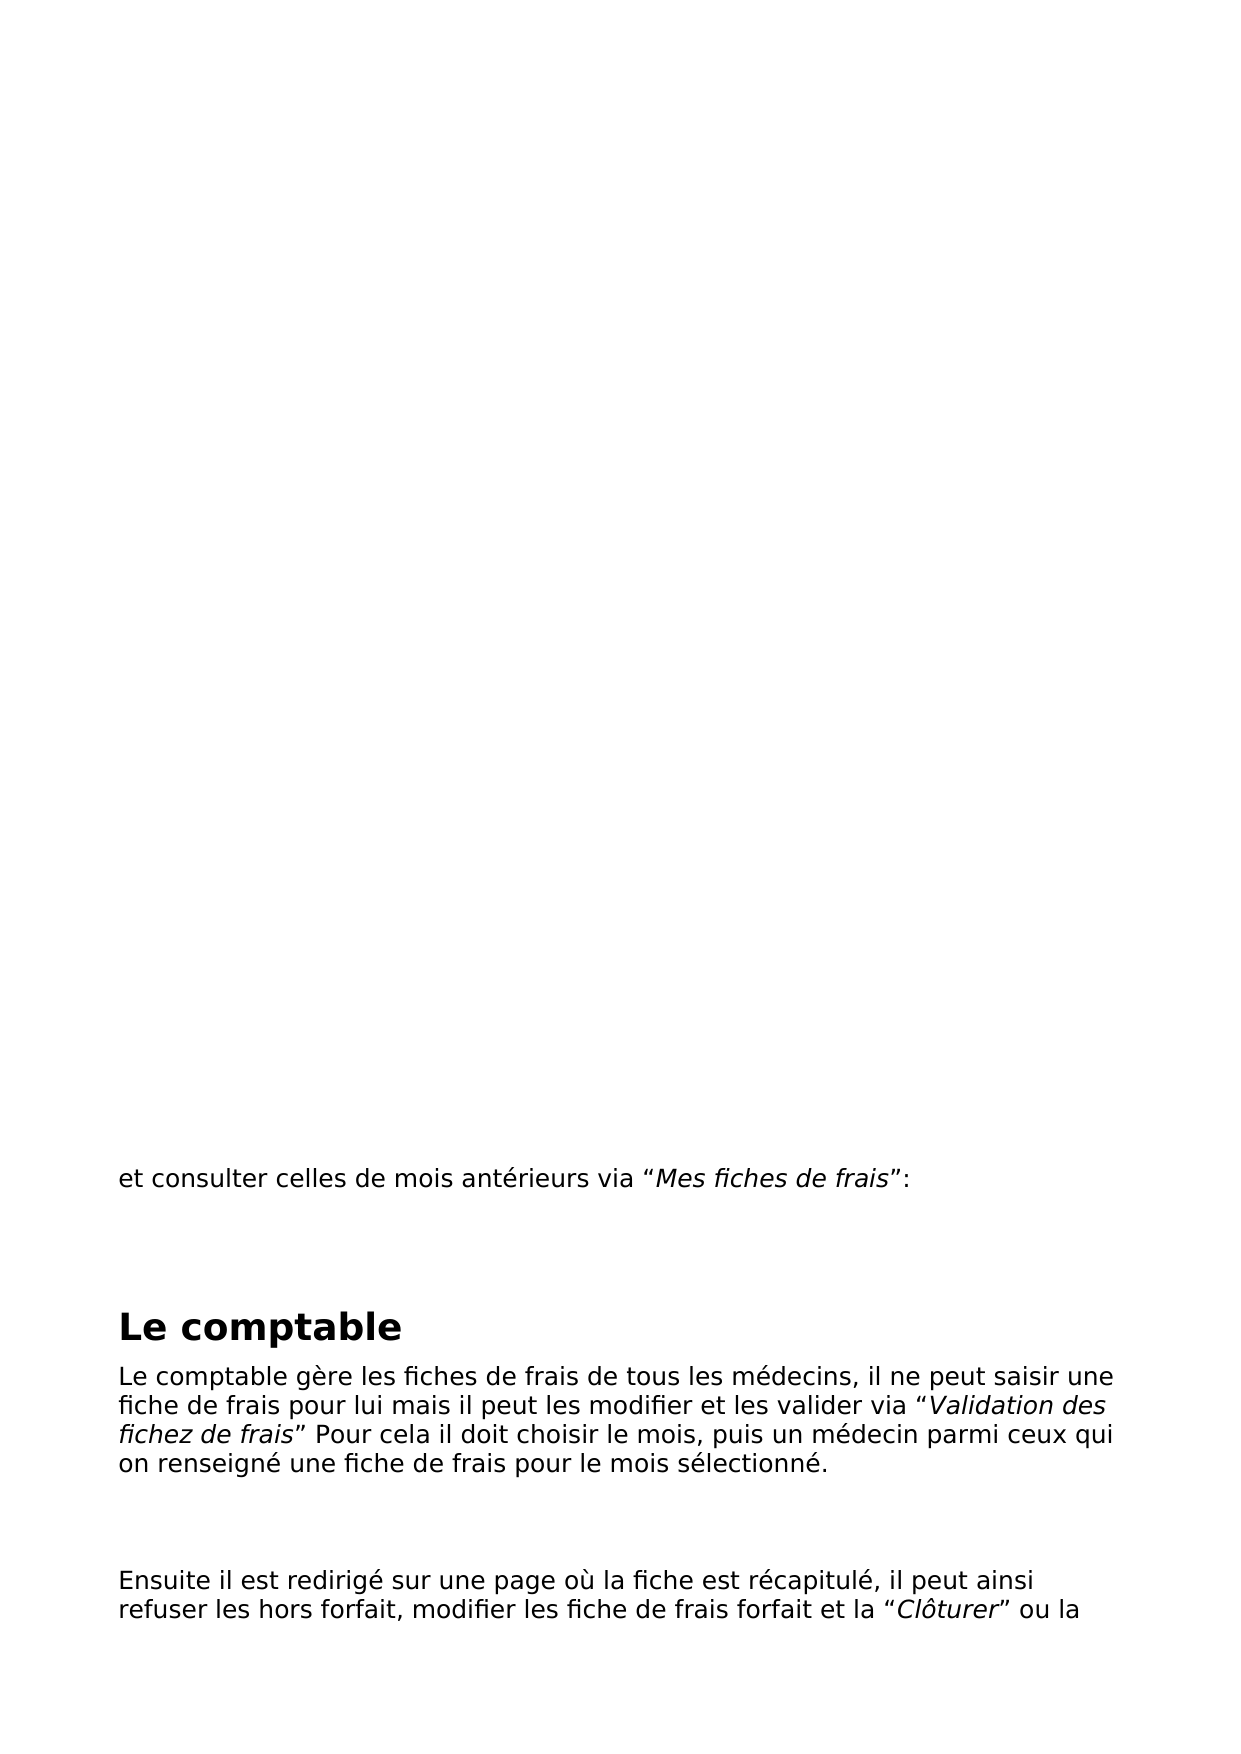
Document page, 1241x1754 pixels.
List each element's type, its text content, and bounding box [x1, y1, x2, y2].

text et consulter celles de mois antérieurs via “Mes fiches de frais”: [118, 1164, 1122, 1193]
subtitle Le comptable [118, 1306, 1122, 1349]
text Le comptable gère les fiches de frais de tous les médecins, il ne peut saisir une fiche de frais pour lui mais il peut les modifier et les valider via “Validation des fichez de frais” Pour cela il doit choisir le mois, puis un médecin parmi ceux qui on renseigné une fiche de frais pour le mois sélectionné. [118, 1362, 1122, 1478]
text Ensuite il est redirigé sur une page où la fiche est récapitulé, il peut ainsi refuser les hors forfait, modifier les fiche de frais forfait et la “Clôturer” ou la [118, 1566, 1122, 1624]
